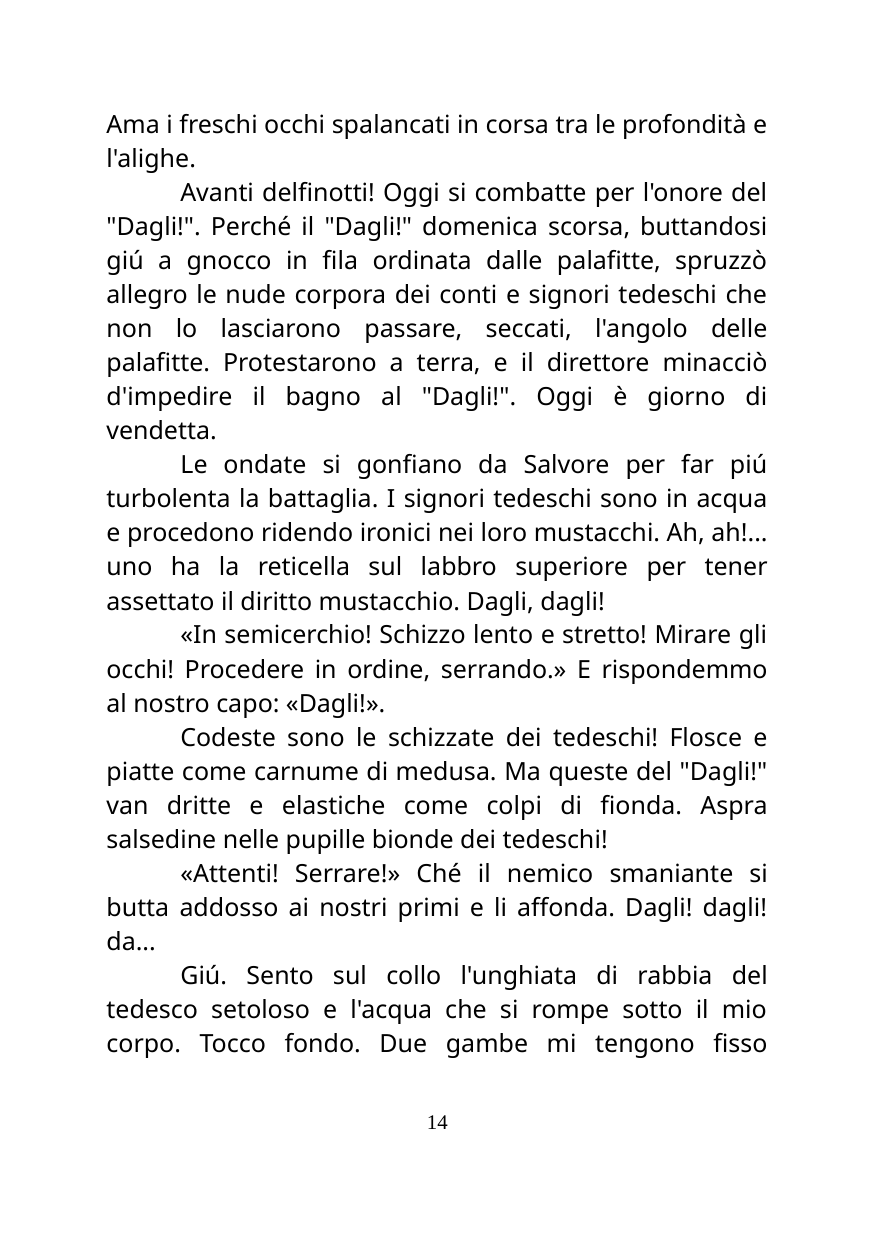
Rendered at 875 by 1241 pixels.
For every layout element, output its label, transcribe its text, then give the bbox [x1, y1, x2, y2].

text «Attenti! Serrare!» Ché il nemico smaniante si butta addosso ai nostri primi e li affonda. Dagli! dagli! da... [106, 856, 768, 958]
text Codeste sono le schizzate dei tedeschi! Flosce e piatte come carnume di medusa. Ma queste del "Dagli!" van dritte e elastiche come colpi di fionda. Aspra salsedine nelle pupille bionde dei tedeschi! [106, 719, 768, 856]
text «In semicerchio! Schizzo lento e stretto! Mirare gli occhi! Procedere in ordine, serrando.» E rispondemmo al nostro capo: «Dagli!». [106, 617, 768, 719]
text Ama i freschi occhi spalancati in corsa tra le profondità e l'alighe. [106, 106, 768, 174]
text Le ondate si gonfiano da Salvore per far piú turbolenta la battaglia. I signori tedeschi sono in acqua e procedono ridendo ironici nei loro mustacchi. Ah, ah!... uno ha la reticella sul labbro superiore per tener assettato il diritto mustacchio. Dagli, dagli! [106, 447, 768, 617]
text Giú. Sento sul collo l'unghiata di rabbia del tedesco setoloso e l'acqua che si rompe sotto il mio corpo. Tocco fondo. Due gambe mi tengono fisso [106, 958, 768, 1060]
text Avanti delfinotti! Oggi si combatte per l'onore del "Dagli!". Perché il "Dagli!" domenica scorsa, buttandosi giú a gnocco in fila ordinata dalle palafitte, spruzzò allegro le nude corpora dei conti e signori tedeschi che non lo lasciarono passare, seccati, l'angolo delle palafitte. Protestarono a terra, e il direttore minacciò d'impedire il bagno al "Dagli!". Oggi è giorno di vendetta. [106, 174, 768, 447]
